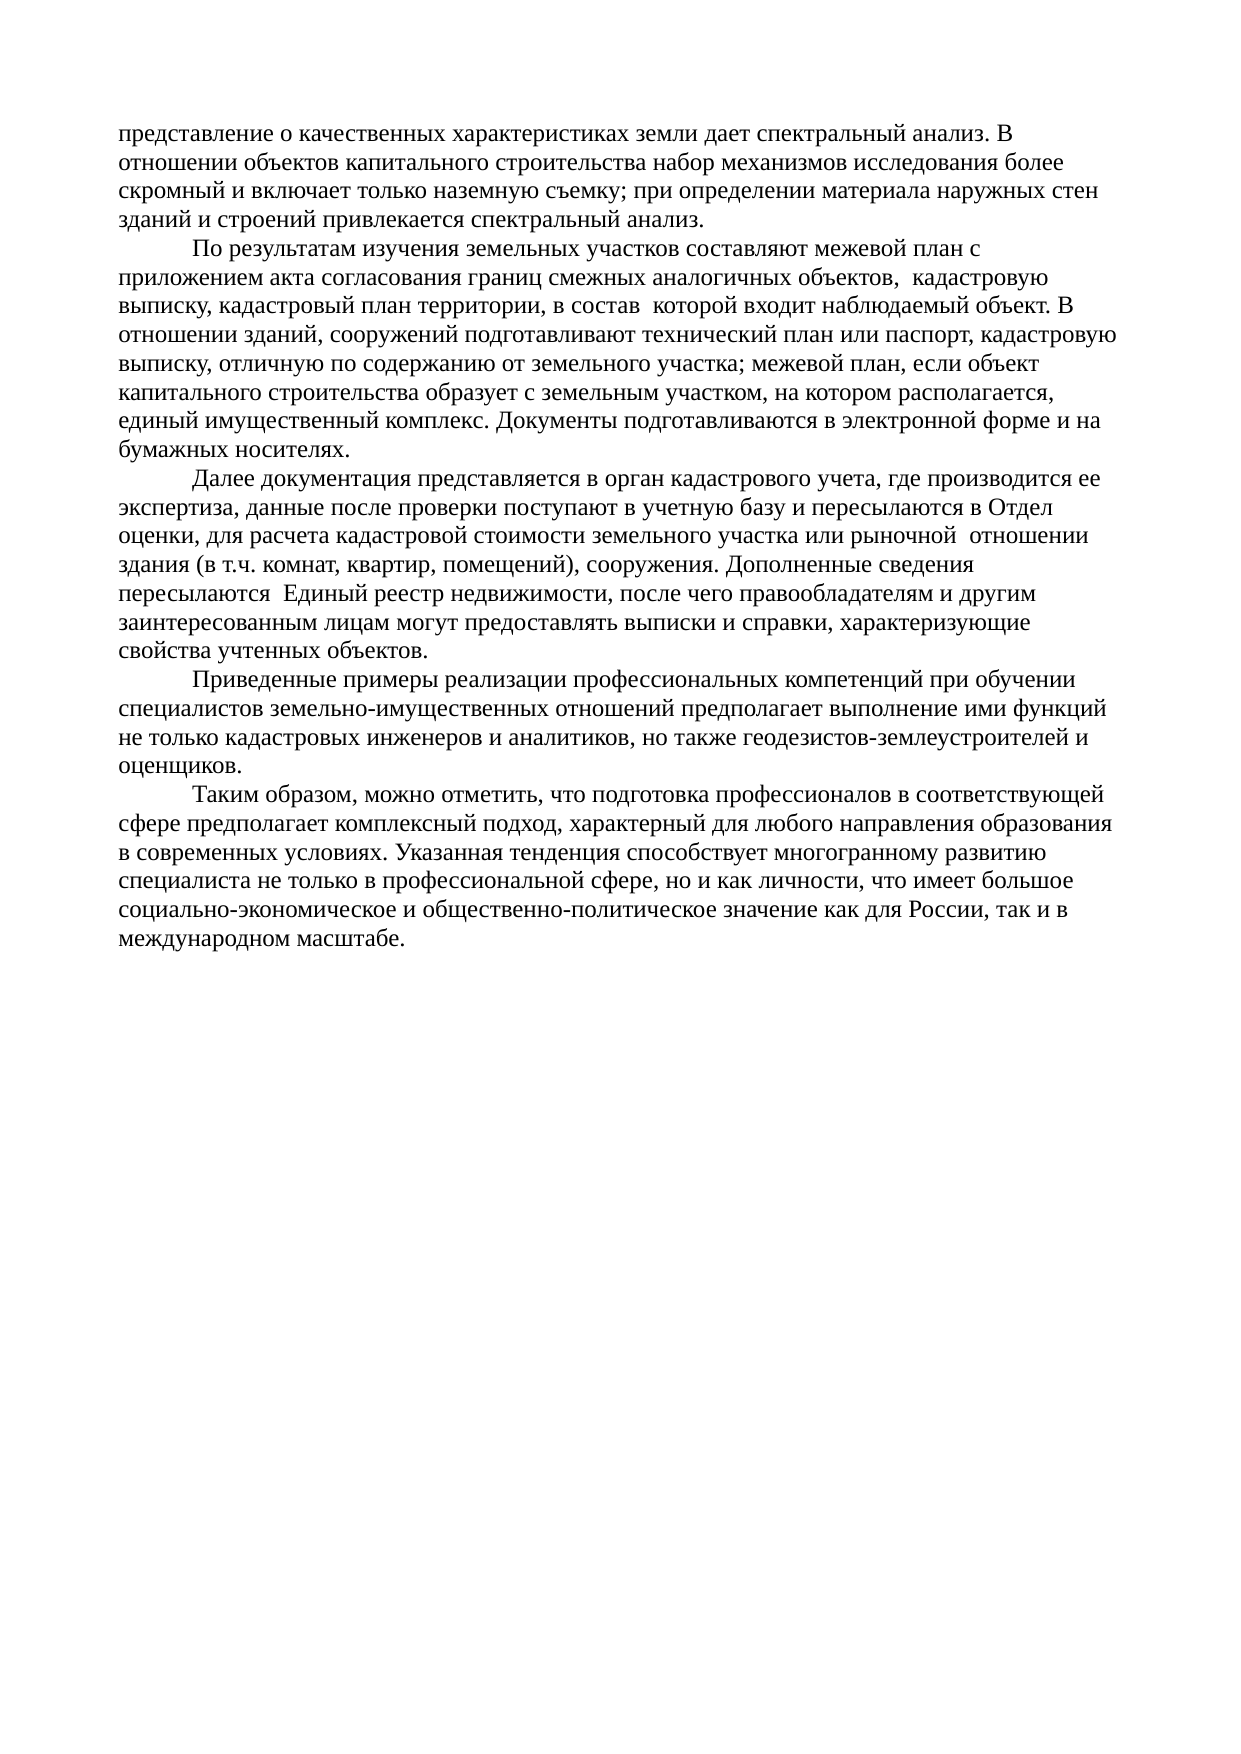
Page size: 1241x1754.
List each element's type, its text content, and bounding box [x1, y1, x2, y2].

text Далее документация представляется в орган кадастрового учета, где производится ее экспертиза, данные после проверки поступают в учетную базу и пересылаются в Отдел оценки, для расчета кадастровой стоимости земельного участка или рыночной отношении здания (в т.ч. комнат, квартир, помещений), сооружения. Дополненные сведения пересылаются Единый реестр недвижимости, после чего правообладателям и другим заинтересованным лицам могут предоставлять выписки и справки, характеризующие свойства учтенных объектов. [118, 463, 1122, 664]
text Приведенные примеры реализации профессиональных компетенций при обучении специалистов земельно-имущественных отношений предполагает выполнение ими функций не только кадастровых инженеров и аналитиков, но также геодезистов-землеустроителей и оценщиков. [118, 664, 1122, 779]
text По результатам изучения земельных участков составляют межевой план с приложением акта согласования границ смежных аналогичных объектов, кадастровую выписку, кадастровый план территории, в состав которой входит наблюдаемый объект. В отношении зданий, сооружений подготавливают технический план или паспорт, кадастровую выписку, отличную по содержанию от земельного участка; межевой план, если объект капитального строительства образует с земельным участком, на котором располагается, единый имущественный комплекс. Документы подготавливаются в электронной форме и на бумажных носителях. [118, 233, 1122, 463]
text Таким образом, можно отметить, что подготовка профессионалов в соответствующей сфере предполагает комплексный подход, характерный для любого направления образования в современных условиях. Указанная тенденция способствует многогранному развитию специалиста не только в профессиональной сфере, но и как личности, что имеет большое социально-экономическое и общественно-политическое значение как для России, так и в международном масштабе. [118, 779, 1122, 952]
text представление о качественных характеристиках земли дает спектральный анализ. В отношении объектов капитального строительства набор механизмов исследования более скромный и включает только наземную съемку; при определении материала наружных стен зданий и строений привлекается спектральный анализ. [118, 118, 1122, 233]
